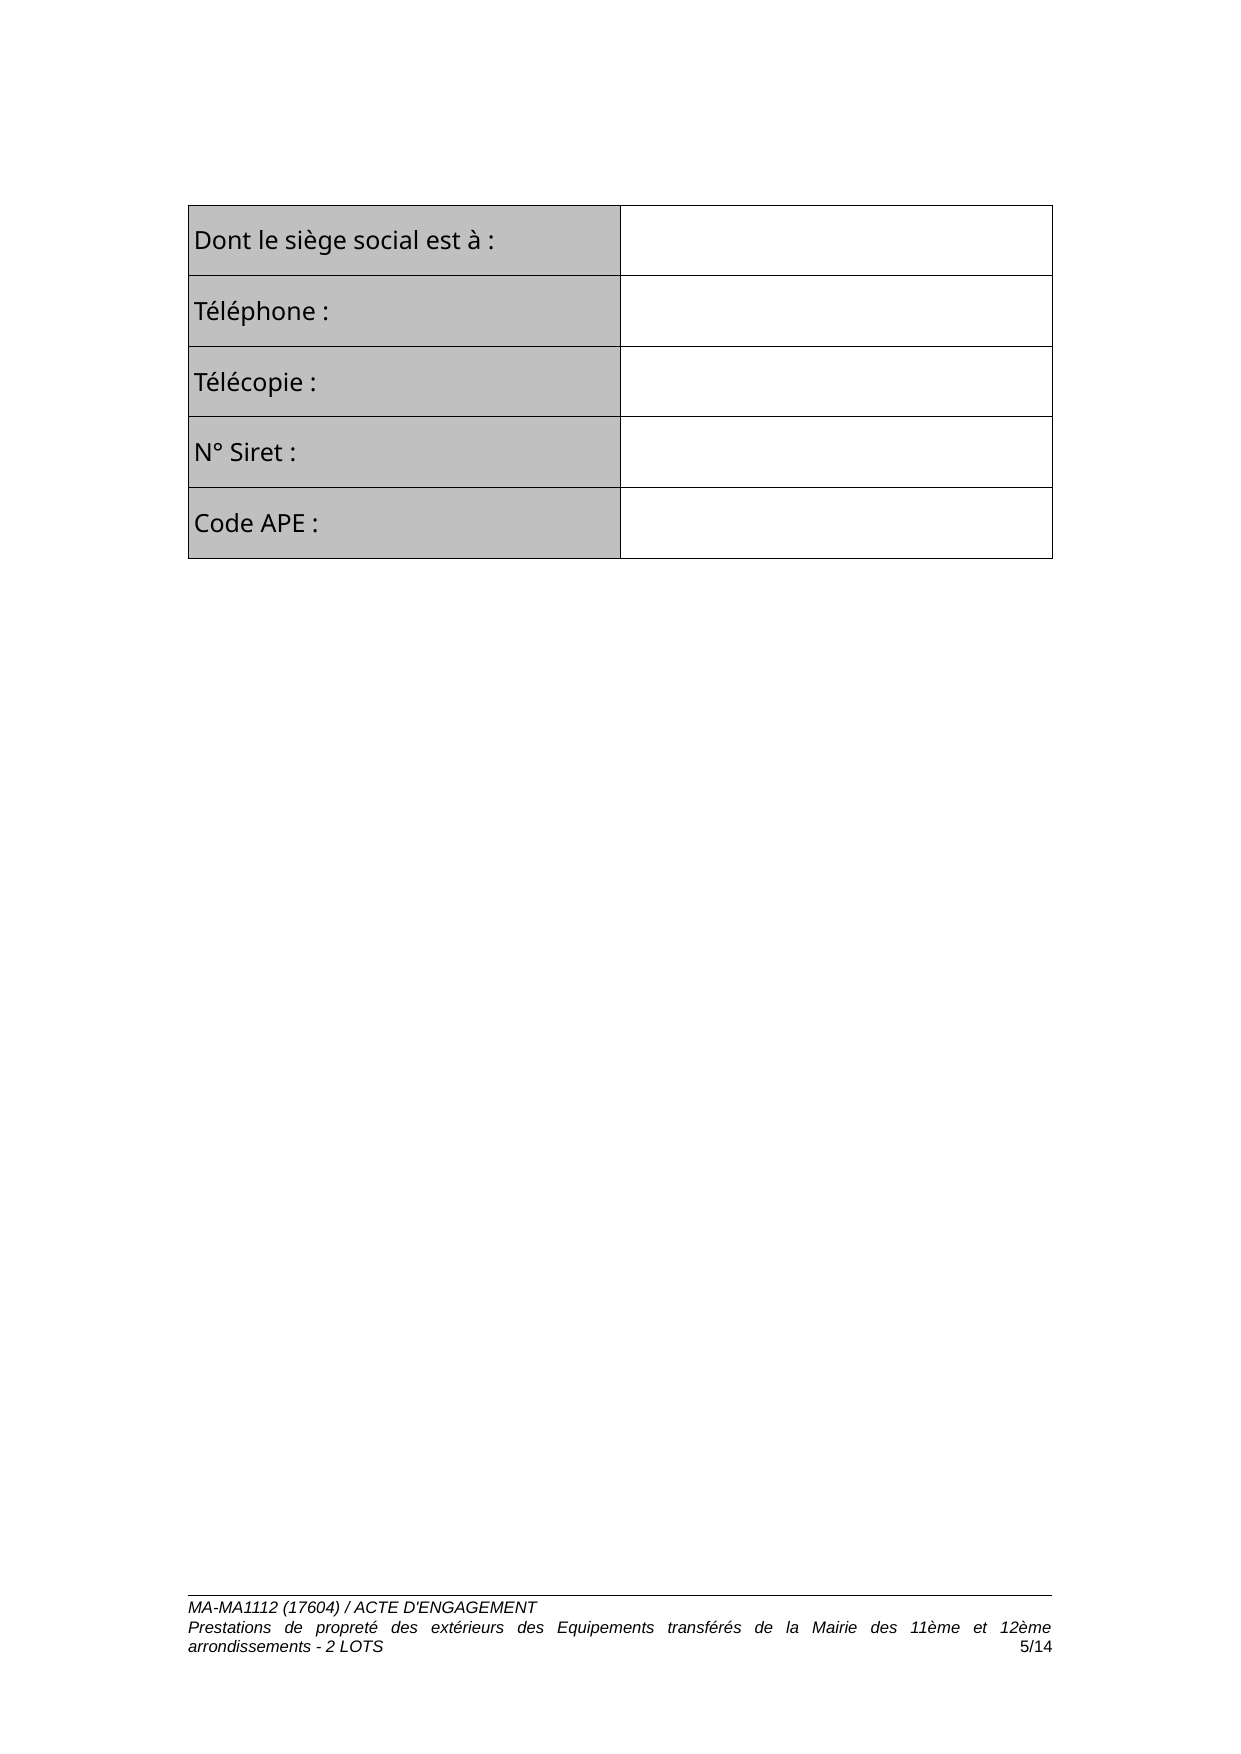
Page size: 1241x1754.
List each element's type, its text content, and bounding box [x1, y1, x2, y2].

table_cell [621, 417, 1052, 487]
table_cell Téléphone : [189, 276, 620, 346]
table_cell Dont le siège social est à : [189, 206, 620, 275]
table_cell [621, 206, 1052, 275]
table_cell N° Siret : [189, 417, 620, 487]
table_cell [621, 488, 1052, 558]
table_cell Code APE : [189, 488, 620, 558]
table_cell [621, 276, 1052, 346]
table_cell Télécopie : [189, 347, 620, 416]
table_cell [621, 347, 1052, 416]
